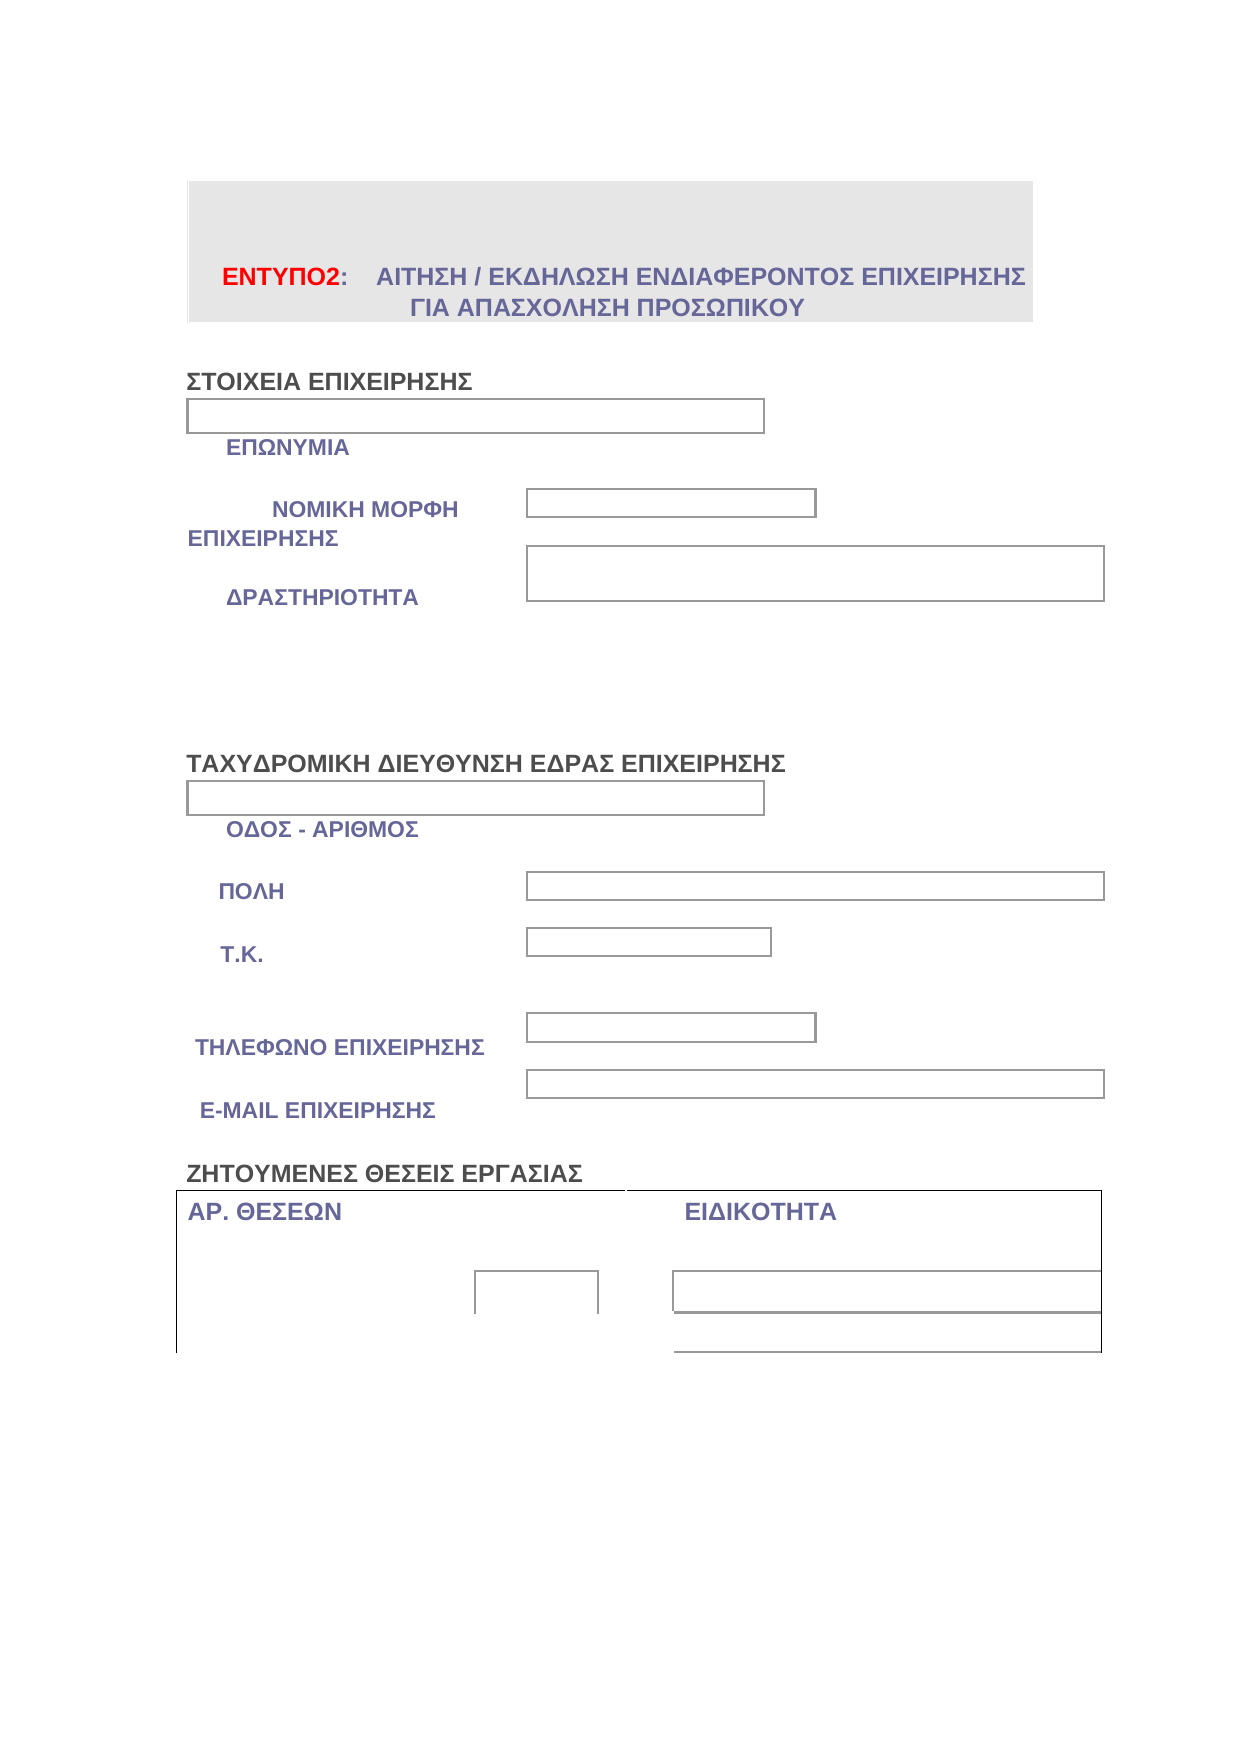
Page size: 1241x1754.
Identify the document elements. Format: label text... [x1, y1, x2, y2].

table_cell [599, 1272, 626, 1311]
text E-MAIL ΕΠΙΧΕΙΡΗΣΗΣ [187, 1096, 1053, 1124]
text ΣΤΟΙΧΕΙΑ ΕΠΙΧΕΙΡΗΣΗΣ [186, 367, 1053, 396]
table_cell [177, 1272, 474, 1311]
table_cell [177, 1314, 474, 1351]
text [528, 877, 1053, 899]
text ΖΗΤΟΥΜΕΝΕΣ ΘΕΣΕΙΣ ΕΡΓΑΣΙΑΣ [186, 1159, 1053, 1188]
text ΠΟΛΗ [187, 877, 526, 905]
text ΤΗΛΕΦΩΝΟ ΕΠΙΧΕΙΡΗΣΗΣ [187, 1033, 526, 1061]
text ΕΝΤΥΠΟ2: ΑΙΤΗΣΗ / ΕΚΔΗΛΩΣΗ ΕΝΔΙΑΦΕΡΟΝΤΟΣ ΕΠΙΧΕΙΡΗΣΗΣ [189, 261, 1033, 291]
text ΝΟΜΙΚΗ ΜΟΡΦΗ ΕΠΙΧΕΙΡΗΣΗΣ [187, 495, 1053, 551]
table_cell [177, 1231, 474, 1270]
table_header [475, 1191, 625, 1229]
text [528, 583, 1008, 600]
table_cell [674, 1272, 1101, 1311]
table_header [189, 782, 763, 814]
text ΟΔΟΣ - ΑΡΙΘΜΟΣ [226, 816, 1008, 842]
table_cell [476, 1272, 597, 1311]
text [528, 602, 1008, 610]
text ΔΡΑΣΤΗΡΙΟΤΗΤΑ [226, 583, 526, 610]
table_cell [475, 1314, 672, 1351]
table_header ΑΡ. ΘΕΣΕΩΝ [177, 1191, 474, 1229]
text Τ.Κ. [187, 940, 1053, 968]
text ΤΑΧΥΔΡΟΜΙΚΗ ΔΙΕΥΘΥΝΣΗ ΕΔΡΑΣ ΕΠΙΧΕΙΡΗΣΗΣ [186, 749, 1053, 778]
text ΓΙΑ ΑΠΑΣΧΟΛΗΣΗ ΠΡΟΣΩΠΙΚΟΥ [189, 292, 1033, 322]
table_header [189, 400, 763, 432]
text ΕΠΩΝΥΜΙΑ [226, 434, 1008, 460]
text [528, 1033, 814, 1041]
text [528, 901, 1053, 905]
table_cell [475, 1231, 626, 1270]
text [528, 1043, 1053, 1061]
table_cell [674, 1314, 1101, 1351]
table_header ΕΙΔΙΚΟΤΗΤΑ [673, 1191, 1101, 1270]
text [817, 1033, 1053, 1041]
table_header [626, 1191, 673, 1311]
